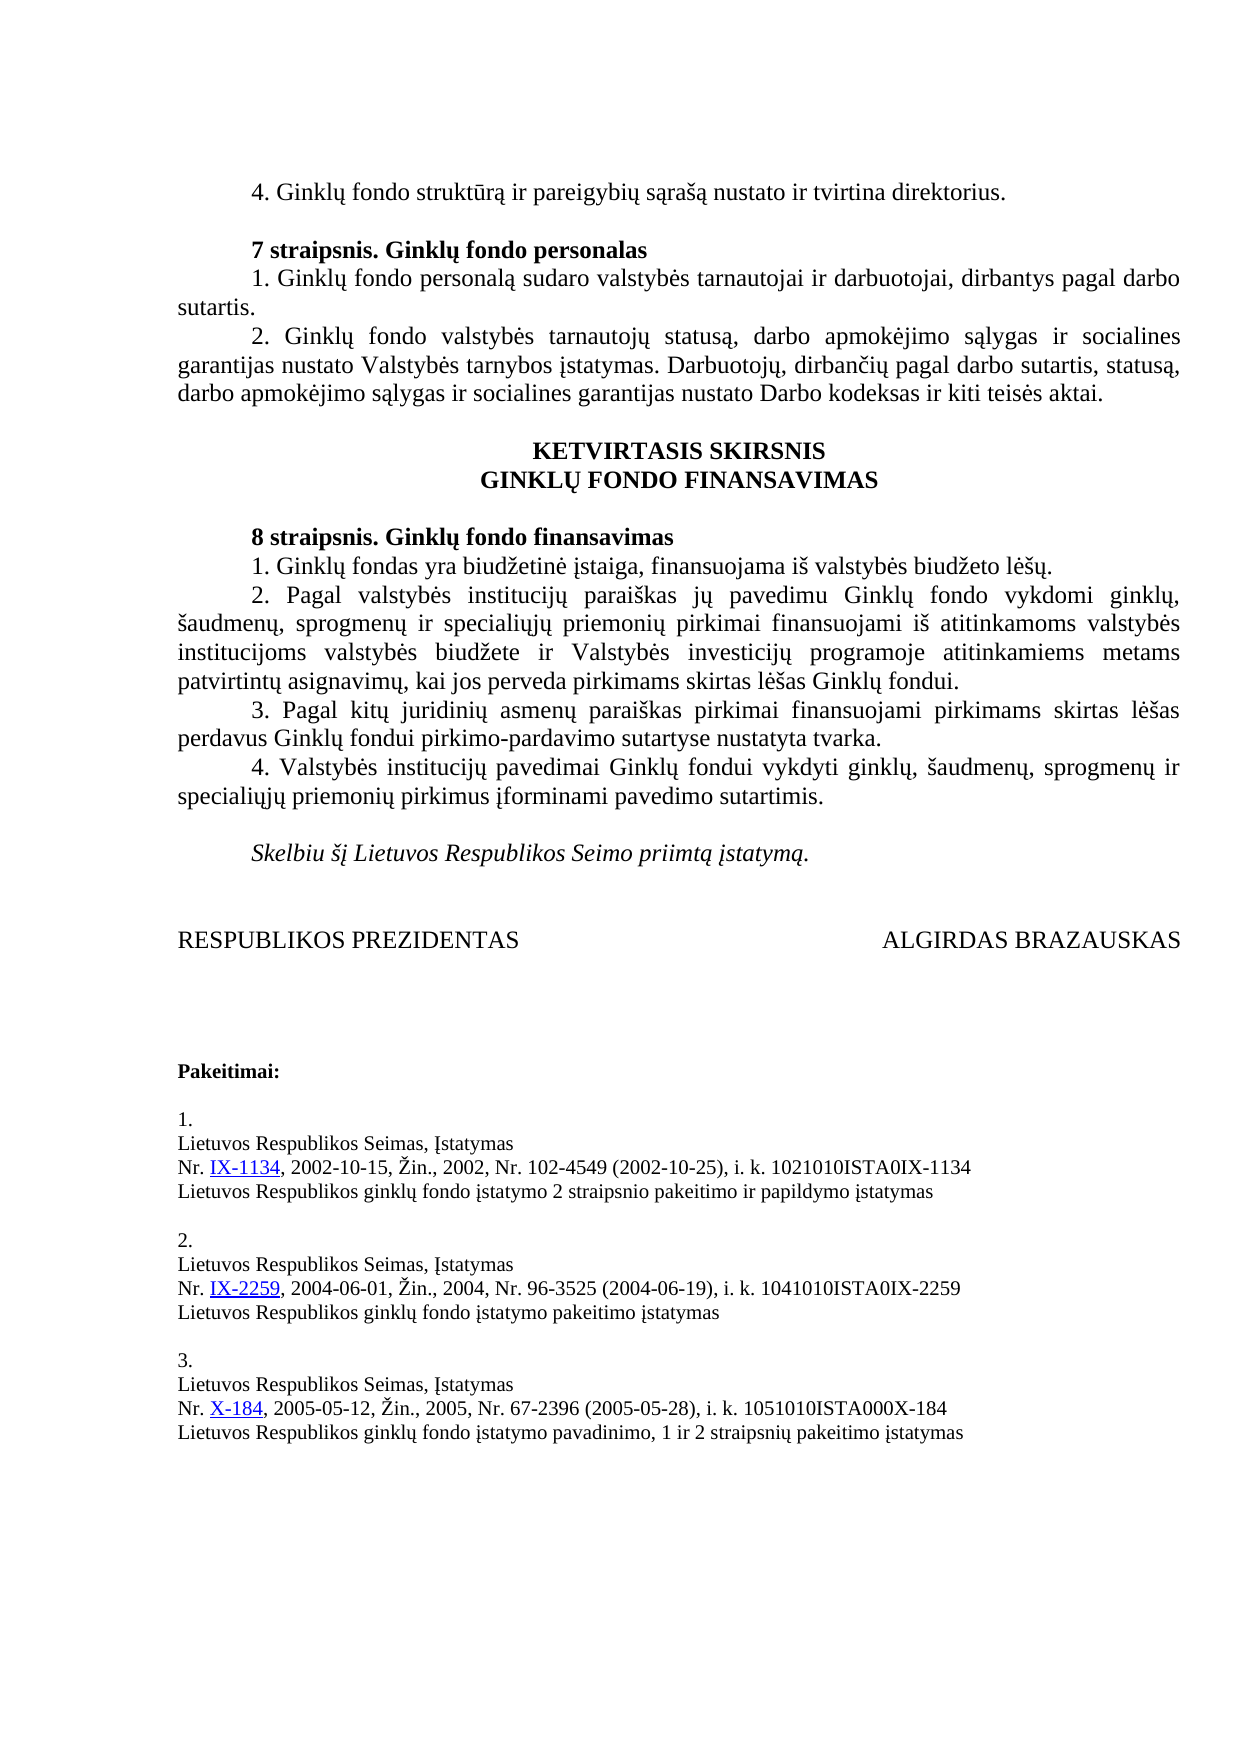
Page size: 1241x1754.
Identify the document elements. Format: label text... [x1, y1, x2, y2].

text 1. Ginklų fondo personalą sudaro valstybės tarnautojai ir darbuotojai, dirbantys pagal darbo sutartis. [177, 263, 1181, 321]
text 4. Valstybės institucijų pavedimai Ginklų fondui vykdyti ginklų, šaudmenų, sprogmenų ir specialiųjų priemonių pirkimus įforminami pavedimo sutartimis. [177, 752, 1181, 810]
text Pakeitimai: [177, 1059, 1181, 1083]
text 7 straipsnis. Ginklų fondo personalas [177, 235, 1181, 263]
text Lietuvos Respublikos Seimas, Įstatymas [177, 1252, 1181, 1276]
text Nr. IX-1134, 2002-10-15, Žin., 2002, Nr. 102-4549 (2002-10-25), i. k. 1021010ISTA0IX-1134 [177, 1155, 1181, 1179]
text 2. Pagal valstybės institucijų paraiškas jų pavedimu Ginklų fondo vykdomi ginklų, šaudmenų, sprogmenų ir specialiųjų priemonių pirkimai finansuojami iš atitinkamoms valstybės institucijoms valstybės biudžete ir Valstybės investicijų programoje atitinkamiems metams patvirtintų asignavimų, kai jos perveda pirkimams skirtas lėšas Ginklų fondui. [177, 580, 1181, 695]
text Lietuvos Respublikos ginklų fondo įstatymo pavadinimo, 1 ir 2 straipsnių pakeitimo įstatymas [177, 1420, 1181, 1444]
text Skelbiu šį Lietuvos Respublikos Seimo priimtą įstatymą. [177, 838, 1181, 867]
text 1. Ginklų fondas yra biudžetinė įstaiga, finansuojama iš valstybės biudžeto lėšų. [177, 551, 1181, 580]
text Nr. IX-2259, 2004-06-01, Žin., 2004, Nr. 96-3525 (2004-06-19), i. k. 1041010ISTA0IX-2259 [177, 1276, 1181, 1300]
text Nr. X-184, 2005-05-12, Žin., 2005, Nr. 67-2396 (2005-05-28), i. k. 1051010ISTA000X-184 [177, 1396, 1181, 1420]
text 1. [177, 1107, 1181, 1131]
text Lietuvos Respublikos Seimas, Įstatymas [177, 1372, 1181, 1396]
text 2. [177, 1227, 1181, 1252]
text 8 straipsnis. Ginklų fondo finansavimas [177, 522, 1181, 551]
text RESPUBLIKOS PREZIDENTAS ALGIRDAS BRAZAUSKAS [177, 925, 1181, 953]
text KETVIRTASIS SKIRSNIS [177, 436, 1181, 465]
text 2. Ginklų fondo valstybės tarnautojų statusą, darbo apmokėjimo sąlygas ir socialines garantijas nustato Valstybės tarnybos įstatymas. Darbuotojų, dirbančių pagal darbo sutartis, statusą, darbo apmokėjimo sąlygas ir socialines garantijas nustato Darbo kodeksas ir kiti teisės aktai. [177, 321, 1181, 407]
text Lietuvos Respublikos Seimas, Įstatymas [177, 1131, 1181, 1155]
text 3. Pagal kitų juridinių asmenų paraiškas pirkimai finansuojami pirkimams skirtas lėšas perdavus Ginklų fondui pirkimo-pardavimo sutartyse nustatyta tvarka. [177, 695, 1181, 752]
text Lietuvos Respublikos ginklų fondo įstatymo pakeitimo įstatymas [177, 1300, 1181, 1324]
text GINKLŲ FONDO FINANSAVIMAS [177, 465, 1181, 493]
text 4. Ginklų fondo struktūrą ir pareigybių sąrašą nustato ir tvirtina direktorius. [177, 177, 1181, 206]
text Lietuvos Respublikos ginklų fondo įstatymo 2 straipsnio pakeitimo ir papildymo įstatymas [177, 1179, 1181, 1203]
text 3. [177, 1348, 1181, 1372]
